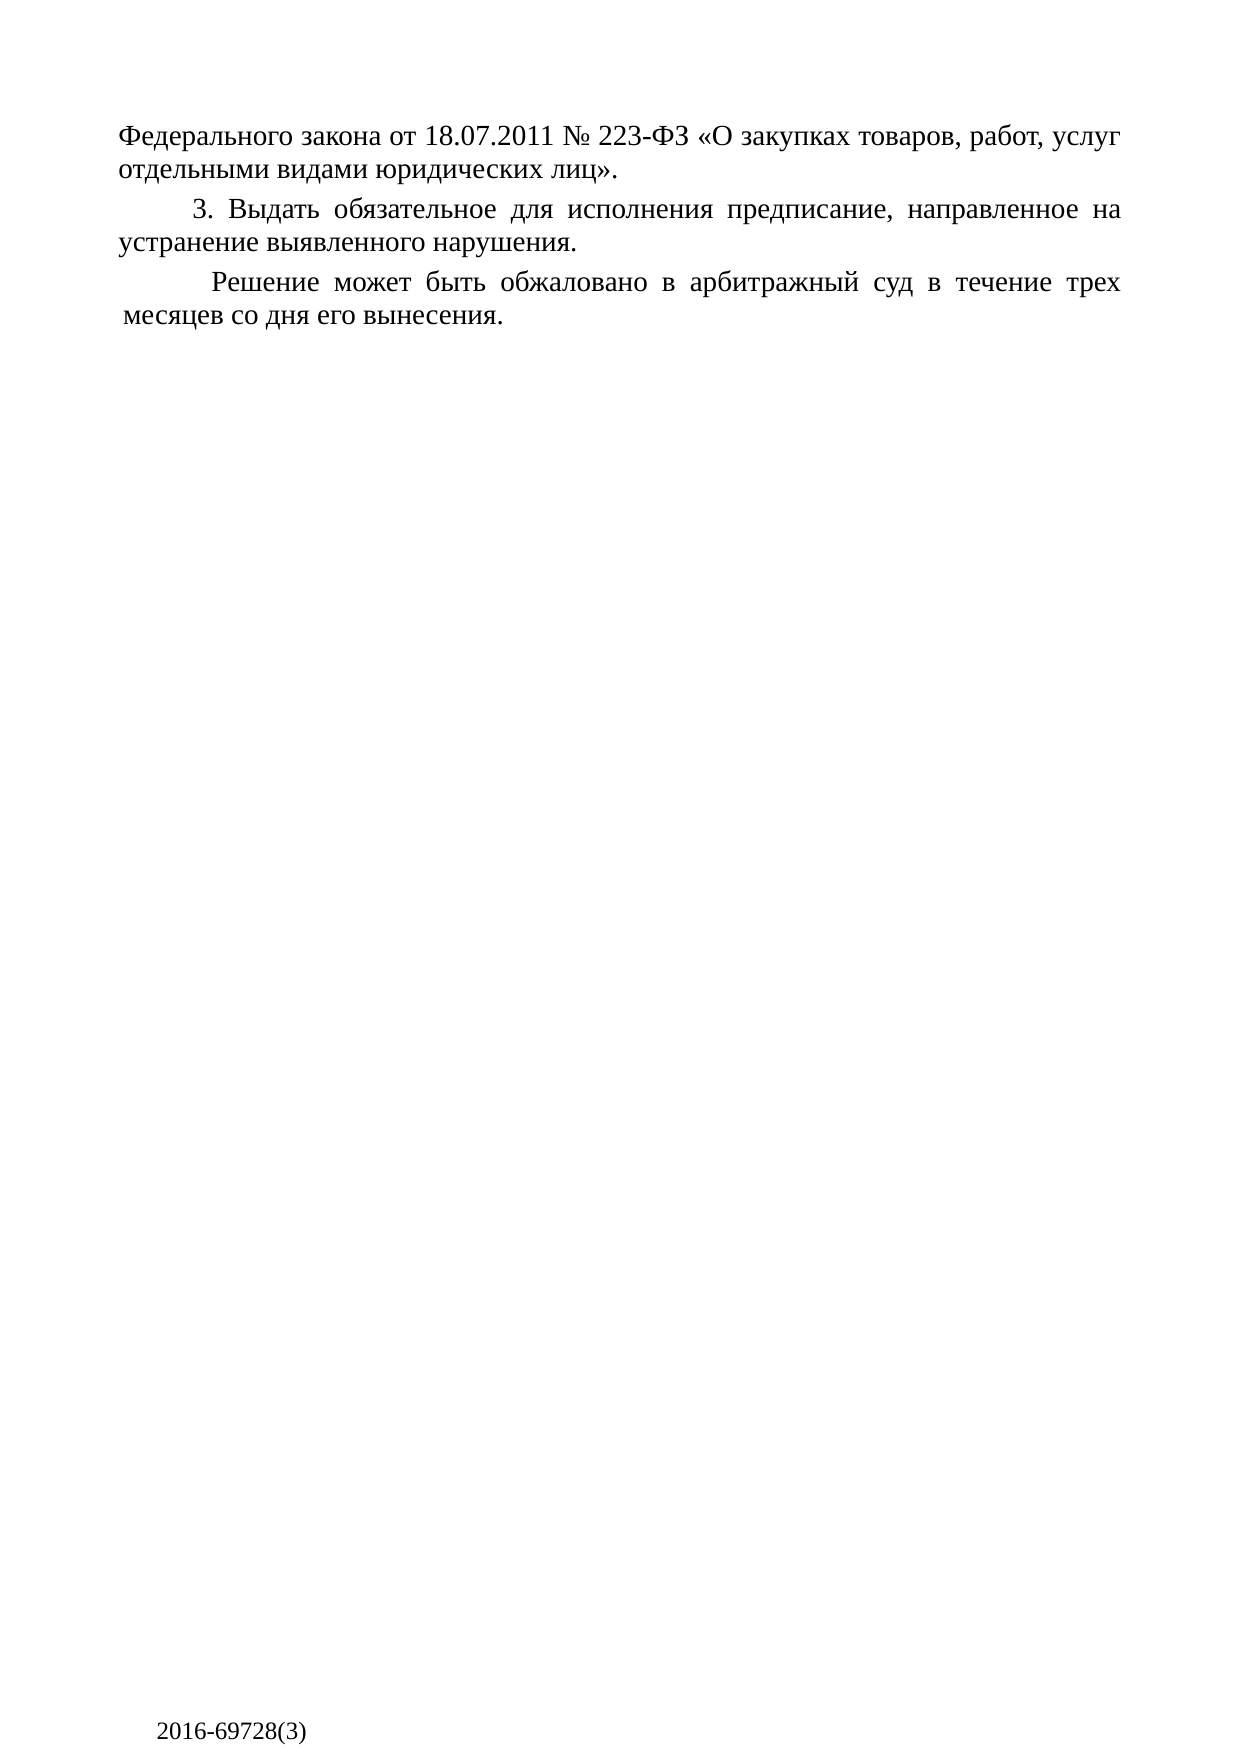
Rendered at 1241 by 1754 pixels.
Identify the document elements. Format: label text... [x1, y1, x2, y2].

text Решение может быть обжаловано в арбитражный суд в течение трех месяцев со дня его вынесения. [123, 264, 1122, 331]
text Федерального закона от 18.07.2011 № 223-ФЗ «О закупках товаров, работ, услуг отдельными видами юридических лиц». [118, 118, 1122, 185]
text 3. Выдать обязательное для исполнения предписание, направленное на устранение выявленного нарушения. [118, 191, 1122, 258]
